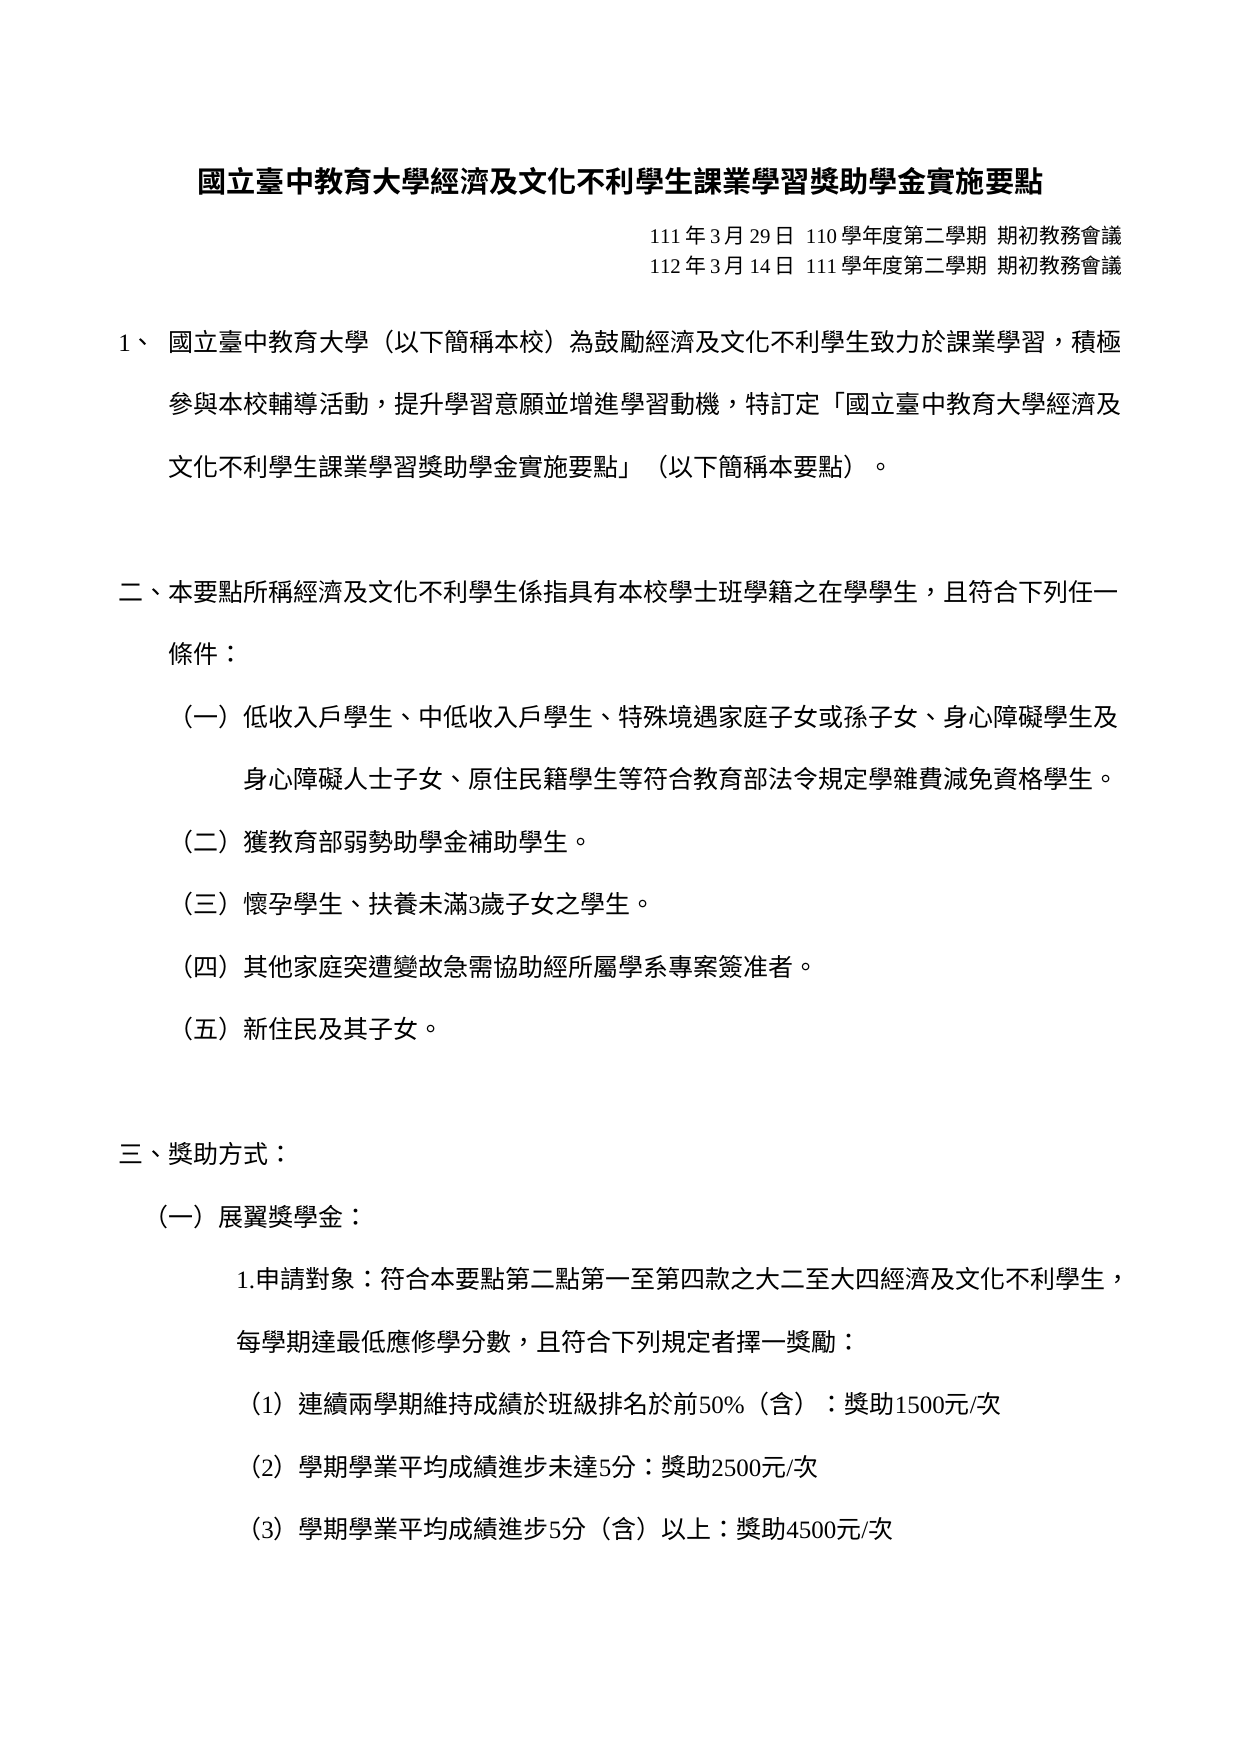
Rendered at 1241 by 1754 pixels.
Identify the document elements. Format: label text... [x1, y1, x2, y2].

text （五）新住民及其子女。 [168, 986, 1122, 1048]
text 1.申請對象：符合本要點第二點第一至第四款之大二至大四經濟及文化不利學生，每學期達最低應修學分數，且符合下列規定者擇一獎勵： [236, 1236, 1106, 1361]
text 三、獎助方式： [118, 1111, 1122, 1173]
text 國立臺中教育大學經濟及文化不利學生課業學習獎助學金實施要點 [118, 158, 1122, 201]
text （二）獲教育部弱勢助學金補助學生。 [168, 798, 1122, 861]
text 二、本要點所稱經濟及文化不利學生係指具有本校學士班學籍之在學學生，且符合下列任一條件： [118, 548, 1122, 673]
text （一）低收入戶學生、中低收入戶學生、特殊境遇家庭子女或孫子女、身心障礙學生及身心障礙人士子女、原住民籍學生等符合教育部法令規定學雜費減免資格學生。 [168, 673, 1122, 798]
list 國立臺中教育大學（以下簡稱本校）為鼓勵經濟及文化不利學生致力於課業學習，積極參與本校輔導活動，提升學習意願並增進學習動機，特訂定「國立臺中教育大學經濟及文化不利學生課業學習獎助學金實施要點」（以下簡稱本要點）。 [118, 298, 1122, 486]
text 111年3月29日 110學年度第二學期 期初教務會議 112年3月14日 111學年度第二學期 期初教務會議 [118, 219, 1122, 280]
text （一）展翼獎學金： [118, 1173, 1122, 1236]
text （1）連續兩學期維持成績於班級排名於前50%（含）：獎助1500元/次 （2）學期學業平均成績進步未達5分：獎助2500元/次 （3）學期學業平均成績進步5分（含）以上：獎助4500元/次 [236, 1361, 1106, 1548]
text （四）其他家庭突遭變故急需協助經所屬學系專案簽准者。 [168, 923, 1122, 986]
text （三）懷孕學生、扶養未滿3歲子女之學生。 [168, 861, 1122, 923]
